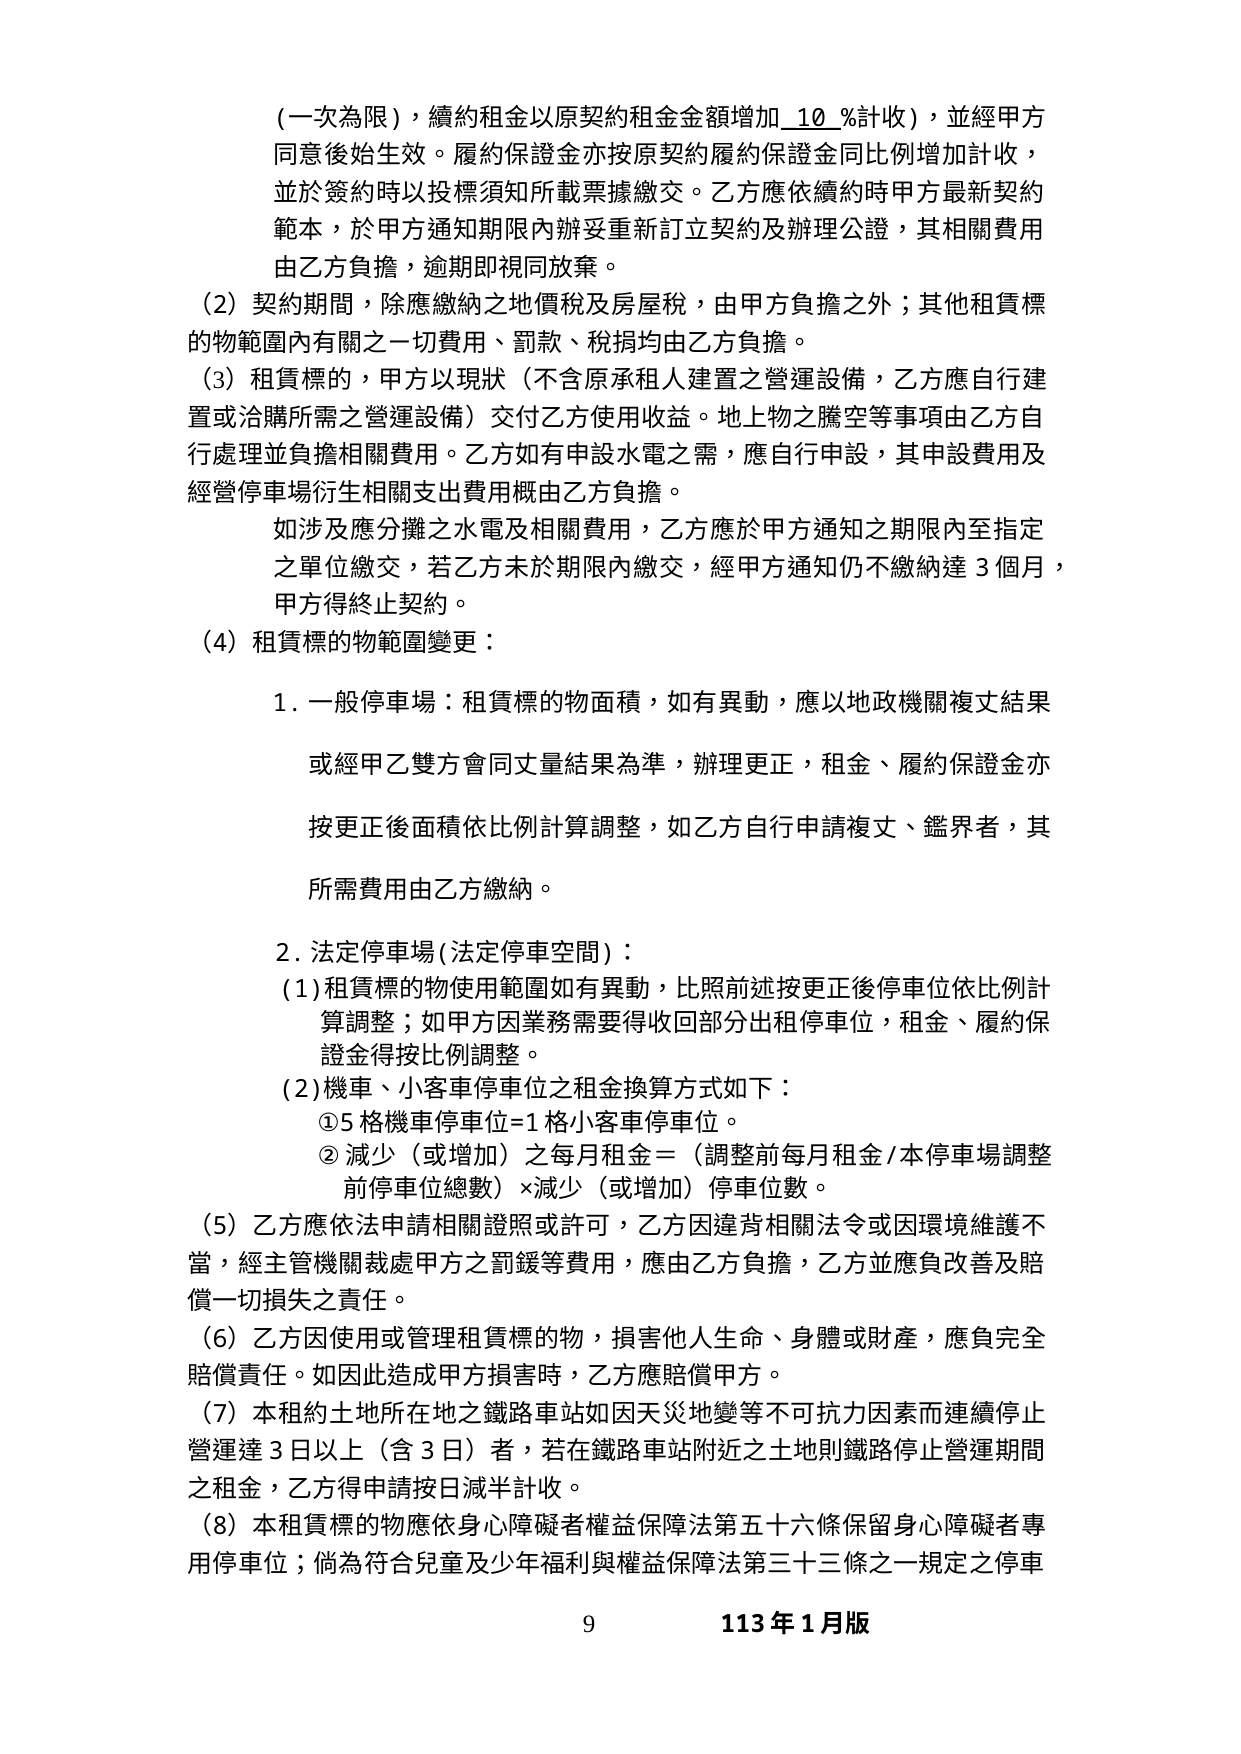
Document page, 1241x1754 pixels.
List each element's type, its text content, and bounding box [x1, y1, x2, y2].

text (一次為限)，續約租金以原契約租金金額增加_10_%計收)，並經甲方同意後始生效。履約保證金亦按原契約履約保證金同比例增加計收，並於簽約時以投標須知所載票據繳交。乙方應依續約時甲方最新契約範本，於甲方通知期限內辦妥重新訂立契約及辦理公證，其相關費用由乙方負擔，逾期即視同放棄。 [273, 96, 1047, 284]
text ②減少（或增加）之每月租金＝（調整前每月租金/本停車場調整前停車位總數）×減少（或增加）停車位數。 [317, 1138, 1053, 1204]
list 乙方應依法申請相關證照或許可，乙方因違背相關法令或因環境維護不當，經主管機關裁處甲方之罰鍰等費用，應由乙方負擔，乙方並應負改善及賠償一切損失之責任。 [187, 1204, 1047, 1317]
list 本租約土地所在地之鐵路車站如因天災地變等不可抗力因素而連續停止營運達3日以上（含3日）者，若在鐵路車站附近之土地則鐵路停止營運期間之租金，乙方得申請按日減半計收。 [187, 1392, 1047, 1504]
list 一般停車場：租賃標的物面積，如有異動，應以地政機關複丈結果或經甲乙雙方會同丈量結果為準，辦理更正，租金、履約保證金亦按更正後面積依比例計算調整，如乙方自行申請複丈、鑑界者，其所需費用由乙方繳納。 [272, 659, 1053, 909]
list 契約期間，除應繳納之地價稅及房屋稅，由甲方負擔之外；其他租賃標的物範圍內有關之ㄧ切費用、罰款、稅捐均由乙方負擔。 [187, 284, 1047, 359]
list 乙方因使用或管理租賃標的物，損害他人生命、身體或財產，應負完全賠償責任。如因此造成甲方損害時，乙方應賠償甲方。 [187, 1317, 1047, 1392]
text ①5格機車停車位=1格小客車停車位。 [306, 1104, 1053, 1138]
list 本租賃標的物應依身心障礙者權益保障法第五十六條保留身心障礙者專用停車位；倘為符合兒童及少年福利與權益保障法第三十三條之一規定之停車場，應保留百分之二之汽車停車位，作為孕婦、育有六歲以下兒童者之停車位。倘有違反規定致受主管機關裁罰者，乙方應自行負責。身心障礙者停車時，乙方應給予其停車收費優惠。 [187, 1504, 1047, 1579]
text (2)機車、小客車停車位之租金換算方式如下： [279, 1071, 1053, 1104]
text 如涉及應分攤之水電及相關費用，乙方應於甲方通知之期限內至指定之單位繳交，若乙方未於期限內繳交，經甲方通知仍不繳納達3個月，甲方得終止契約。 [273, 509, 1047, 621]
text (1)租賃標的物使用範圍如有異動，比照前述按更正後停車位依比例計算調整；如甲方因業務需要得收回部分出租停車位，租金、履約保證金得按比例調整。 [279, 971, 1053, 1071]
list 法定停車場(法定停車空間)： [275, 909, 1053, 971]
list 租賃標的物範圍變更： [187, 621, 1047, 659]
list 租賃標的，甲方以現狀（不含原承租人建置之營運設備，乙方應自行建置或洽購所需之營運設備）交付乙方使用收益。地上物之騰空等事項由乙方自行處理並負擔相關費用。乙方如有申設水電之需，應自行申設，其申設費用及經營停車場衍生相關支出費用概由乙方負擔。 [187, 359, 1047, 509]
